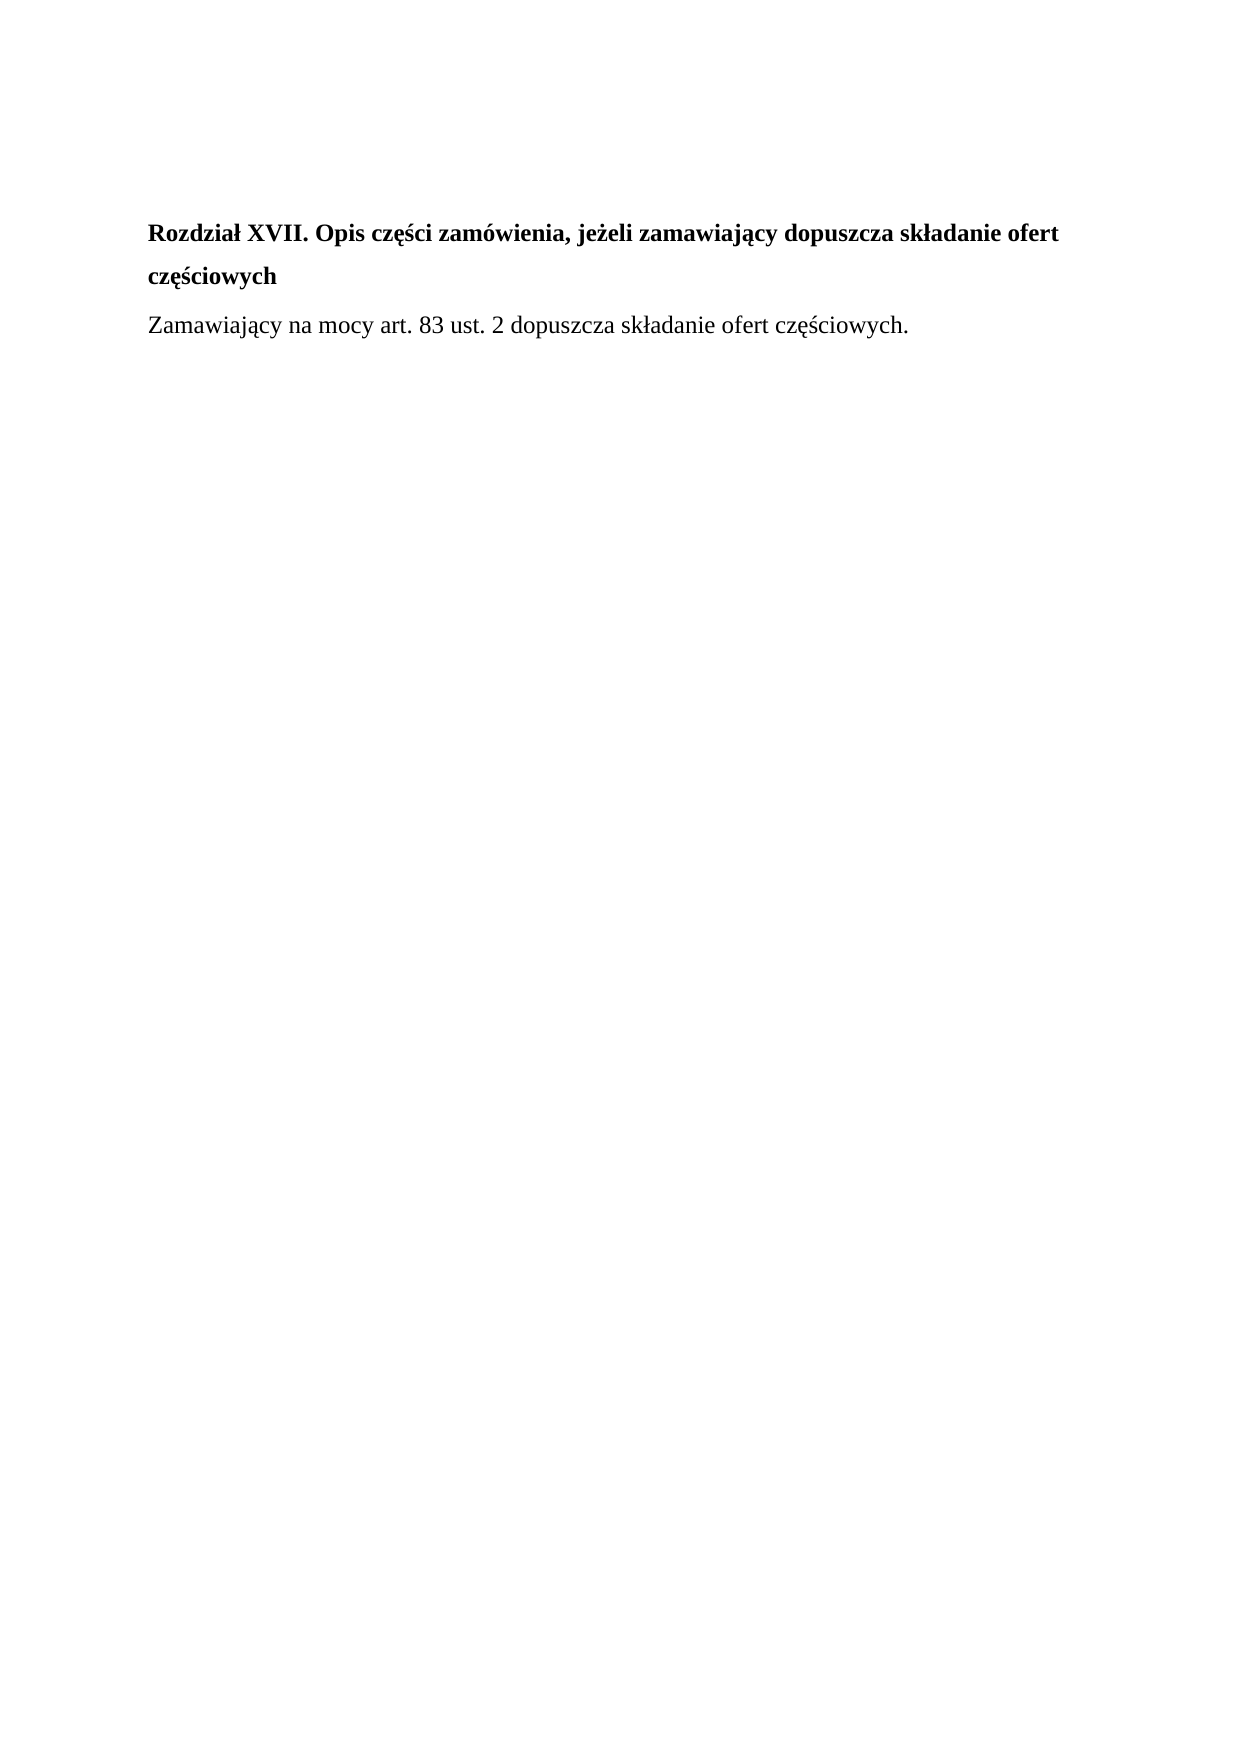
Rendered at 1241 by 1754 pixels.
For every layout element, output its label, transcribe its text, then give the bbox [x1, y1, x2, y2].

text Zamawiający na mocy art. 83 ust. 2 dopuszcza składanie ofert częściowych. [148, 311, 1093, 339]
subtitle Rozdział XVII. Opis części zamówienia, jeżeli zamawiający dopuszcza składanie ofert częściowych [148, 218, 1093, 290]
